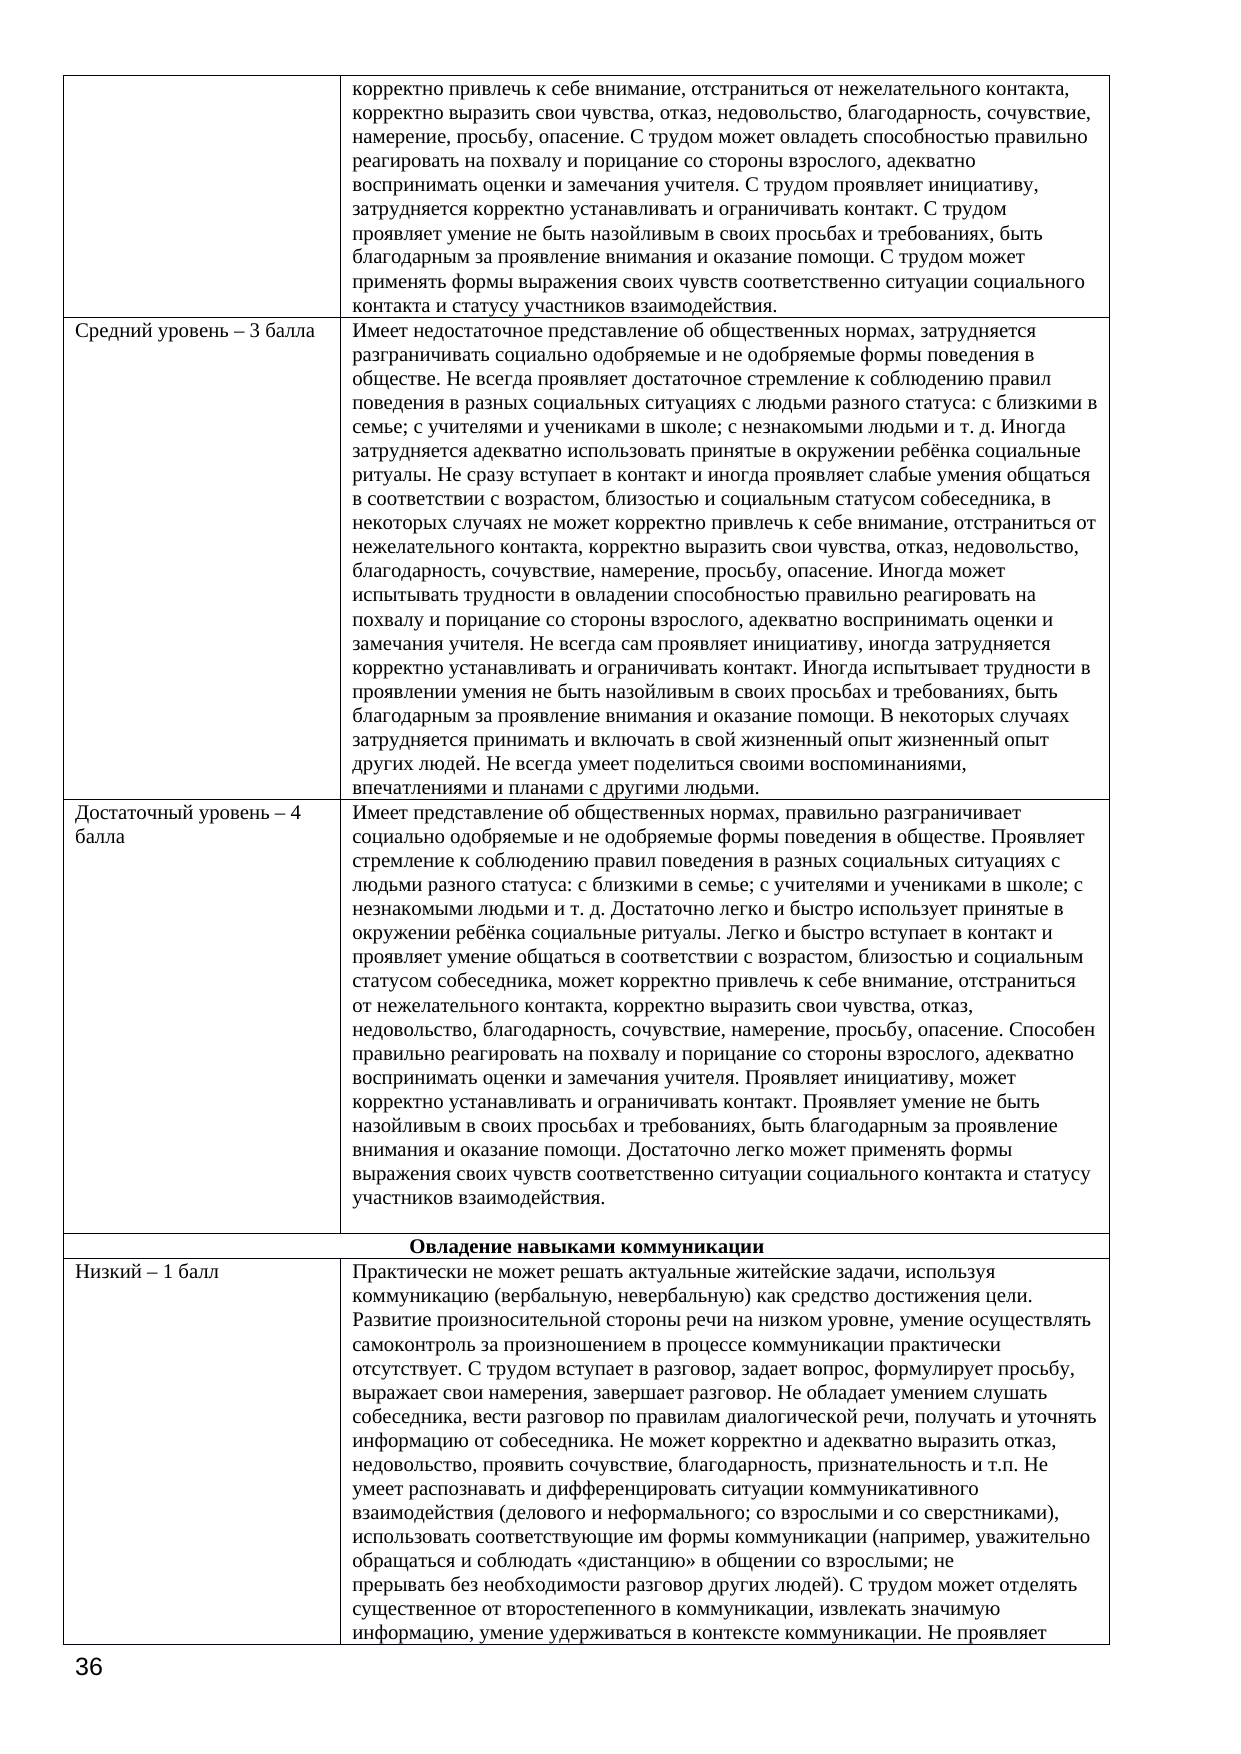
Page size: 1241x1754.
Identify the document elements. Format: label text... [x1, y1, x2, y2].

table_cell Средний уровень – 3 балла [64, 318, 340, 799]
table_cell корректно привлечь к себе внимание, отстраниться от нежелательного контакта, корректно выразить свои чувства, отказ, недовольство, благодарность, сочувствие, намерение, просьбу, опасение. С трудом может овладеть способностью правильно реагировать на похвалу и порицание со стороны взрослого, адекватно воспринимать оценки и замечания учителя. С трудом проявляет инициативу, затрудняется корректно устанавливать и ограничивать контакт. С трудом проявляет умение не быть назойливым в своих просьбах и требованиях, быть благодарным за проявление внимания и оказание помощи. С трудом может применять формы выражения своих чувств соответственно ситуации социального контакта и статусу участников взаимодействия. [341, 76, 1109, 317]
table_cell Овладение навыками коммуникации [64, 1234, 1109, 1258]
table_cell Имеет недостаточное представление об общественных нормах, затрудняется разграничивать социально одобряемые и не одобряемые формы поведения в обществе. Не всегда проявляет достаточное стремление к соблюдению правил поведения в разных социальных ситуациях с людьми разного статуса: с близкими в семье; с учителями и учениками в школе; с незнакомыми людьми и т. д. Иногда затрудняется адекватно использовать принятые в окружении ребёнка социальные ритуалы. Не сразу вступает в контакт и иногда проявляет слабые умения общаться в соответствии с возрастом, близостью и социальным статусом собеседника, в некоторых случаях не может корректно привлечь к себе внимание, отстраниться от нежелательного контакта, корректно выразить свои чувства, отказ, недовольство, благодарность, сочувствие, намерение, просьбу, опасение. Иногда может испытывать трудности в овладении способностью правильно реагировать на похвалу и порицание со стороны взрослого, адекватно воспринимать оценки и замечания учителя. Не всегда сам проявляет инициативу, иногда затрудняется корректно устанавливать и ограничивать контакт. Иногда испытывает трудности в проявлении умения не быть назойливым в своих просьбах и требованиях, быть благодарным за проявление внимания и оказание помощи. В некоторых случаях затрудняется принимать и включать в свой жизненный опыт жизненный опыт других людей. Не всегда умеет поделиться своими воспоминаниями, впечатлениями и планами с другими людьми. [341, 318, 1109, 799]
table_cell [64, 76, 340, 317]
table_cell Имеет представление об общественных нормах, правильно разграничивает социально одобряемые и не одобряемые формы поведения в обществе. Проявляет стремление к соблюдению правил поведения в разных социальных ситуациях с людьми разного статуса: с близкими в семье; с учителями и учениками в школе; с незнакомыми людьми и т. д. Достаточно легко и быстро использует принятые в окружении ребёнка социальные ритуалы. Легко и быстро вступает в контакт и проявляет умение общаться в соответствии с возрастом, близостью и социальным статусом собеседника, может корректно привлечь к себе внимание, отстраниться от нежелательного контакта, корректно выразить свои чувства, отказ, недовольство, благодарность, сочувствие, намерение, просьбу, опасение. Способен правильно реагировать на похвалу и порицание со стороны взрослого, адекватно воспринимать оценки и замечания учителя. Проявляет инициативу, может корректно устанавливать и ограничивать контакт. Проявляет умение не быть назойливым в своих просьбах и требованиях, быть благодарным за проявление внимания и оказание помощи. Достаточно легко может применять формы выражения своих чувств соответственно ситуации социального контакта и статусу участников взаимодействия. [341, 800, 1109, 1233]
table_cell Практически не может решать актуальные житейские задачи, используя коммуникацию (вербальную, невербальную) как средство достижения цели. Развитие произносительной стороны речи на низком уровне, умение осуществлять самоконтроль за произношением в процессе коммуникации практически отсутствует. С трудом вступает в разговор, задает вопрос, формулирует просьбу, выражает свои намерения, завершает разговор. Не обладает умением слушать собеседника, вести разговор по правилам диалогической речи, получать и уточнять информацию от собеседника. Не может корректно и адекватно выразить отказ, недовольство, проявить сочувствие, благодарность, признательность и т.п. Не умеет распознавать и дифференцировать ситуации коммуникативного взаимодействия (делового и неформального; со взрослыми и со сверстниками), использовать соответствующие им формы коммуникации (например, уважительно обращаться и соблюдать «дистанцию» в общении со взрослыми; не прерывать без необходимости разговор других людей). С трудом может отделять существенное от второстепенного в коммуникации, извлекать значимую информацию, умение удерживаться в контексте коммуникации. Не проявляет [341, 1259, 1109, 1644]
table_cell Низкий – 1 балл [64, 1259, 340, 1644]
table_cell Достаточный уровень – 4 балла [64, 800, 340, 1233]
